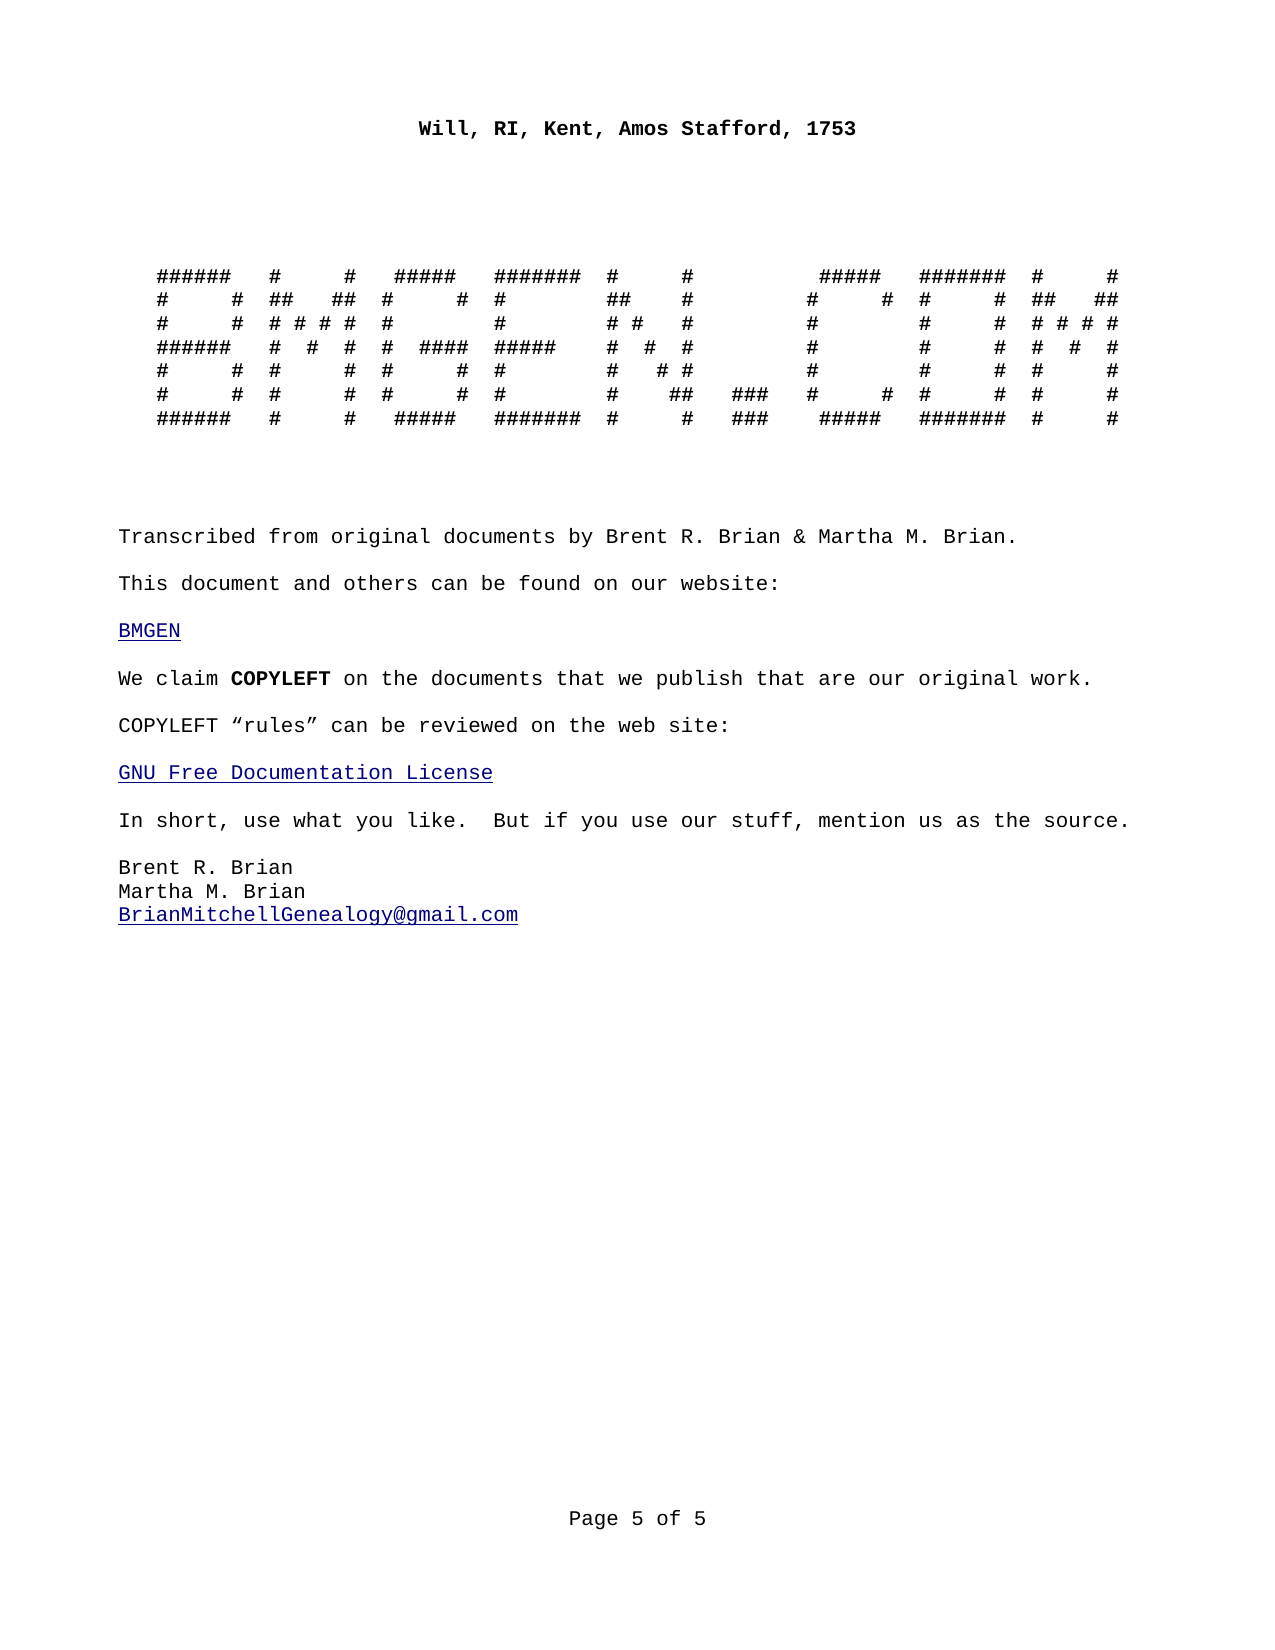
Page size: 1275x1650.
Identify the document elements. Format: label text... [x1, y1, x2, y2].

text # # # # # # # # ## ### # # # # # # [118, 384, 1157, 408]
text ###### # # # # #### ##### # # # # # # # # # [118, 337, 1157, 360]
text We claim COPYLEFT on the documents that we publish that are our original work. [118, 668, 1157, 691]
text # # # # # # # # # # # # # # # # # # [118, 313, 1157, 337]
text ###### # # ##### ####### # # ##### ####### # # [118, 266, 1157, 289]
text Martha M. Brian [118, 881, 1157, 904]
text BMGEN [118, 621, 1157, 644]
text # # # # # # # # # # # # # # # [118, 360, 1157, 384]
text COPYLEFT “rules” can be reviewed on the web site: [118, 715, 1157, 739]
text In short, use what you like. But if you use our stuff, mention us as the source. [118, 810, 1157, 833]
text BrianMitchellGenealogy@gmail.com [118, 904, 1157, 928]
text GNU Free Documentation License [118, 762, 1157, 786]
text ###### # # ##### ####### # # ### ##### ####### # # [118, 408, 1157, 431]
text # # ## ## # # # ## # # # # # ## ## [118, 289, 1157, 313]
text Transcribed from original documents by Brent R. Brian & Martha M. Brian. [118, 526, 1157, 549]
text This document and others can be found on our website: [118, 573, 1157, 597]
text Brent R. Brian [118, 857, 1157, 881]
